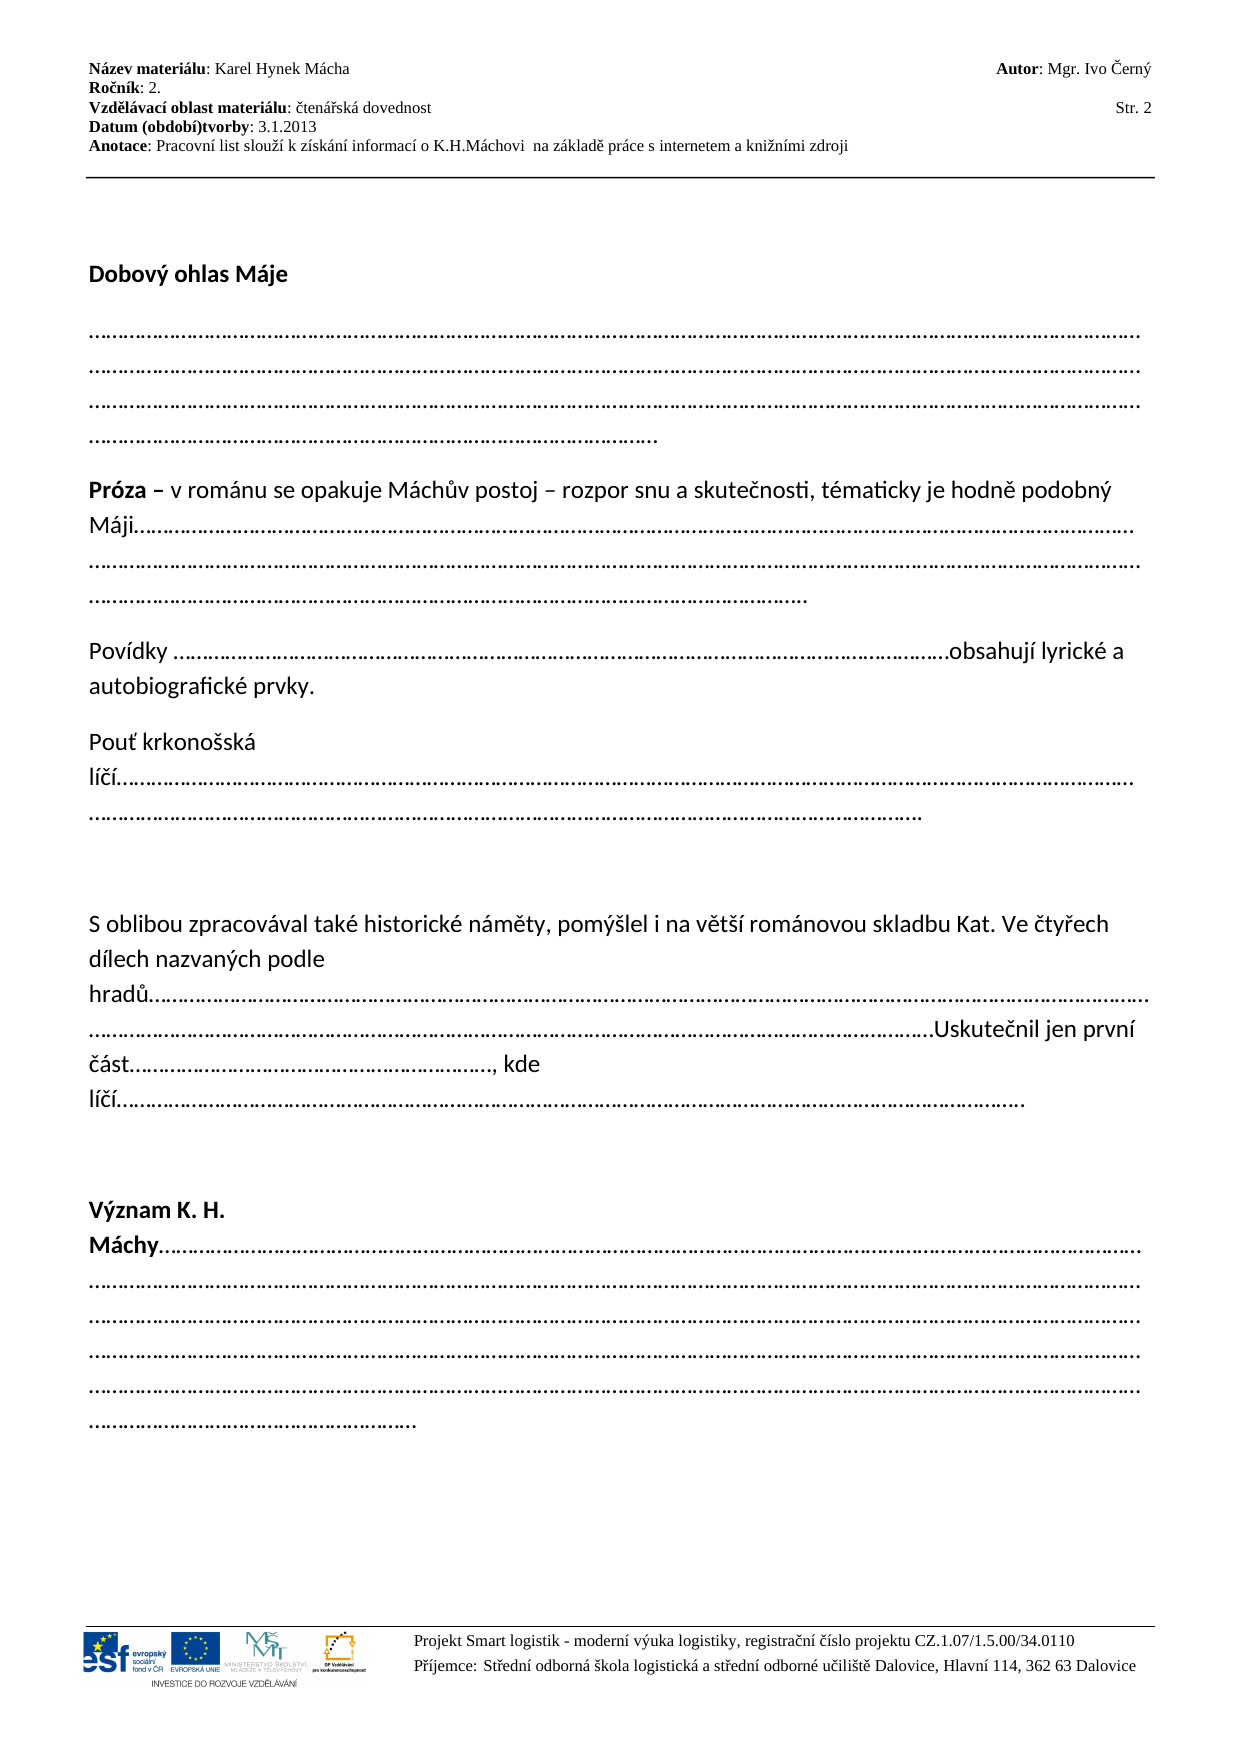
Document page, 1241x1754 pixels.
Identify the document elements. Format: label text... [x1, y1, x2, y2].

text Povídky ………………………………………………………………………………………………………………………obsahují lyrické a autobiografické prvky. [89, 635, 1152, 701]
text Pouť krkonošská líčí……………………………………………………………………………………………………………………………………………………………………………………………………………………………………………………………………………………………. [89, 726, 1152, 827]
text Význam K. H. Máchy…………………………………………………………………………………………………………………………………………………………………………………………………………………………………………………………………………………………………………………………………………………………………………………………………………………………………………………………………………………………………………………………………………………………………………………………………………………………………………………………………………………………………………………………………………………………………………………………………………………………………………………………………………………… [89, 1194, 1152, 1435]
text Próza – v románu se opakuje Máchův postoj – rozpor snu a skutečnosti, tématicky je hodně podobný Máji………………………………………………………………………………………………………………………………………………………………………………………………………………………………………………………………………………………………………………………………………………………………………………………………………………………………………….. [89, 474, 1152, 610]
text Dobový ohlas Máje [89, 258, 1152, 288]
text S oblibou zpracovával také historické náměty, pomýšlel i na větší románovou skladbu Kat. Ve čtyřech dílech nazvaných podle hradů……………………………………………………………………………………………………………………………………………………………………………………………………………………………………………………………………………………………Uskutečnil jen první část………………………………………………………, kde líčí………………………………………………………………………………………………………………………………………….. [89, 908, 1152, 1113]
text ……………………………………………………………………………………………………………………………………………………………………………………………………………………………………………………………………………………………………………………………………………………………………………………………………………………………………………………………………………………………………………………………………………………………………………………………… [89, 314, 1152, 449]
